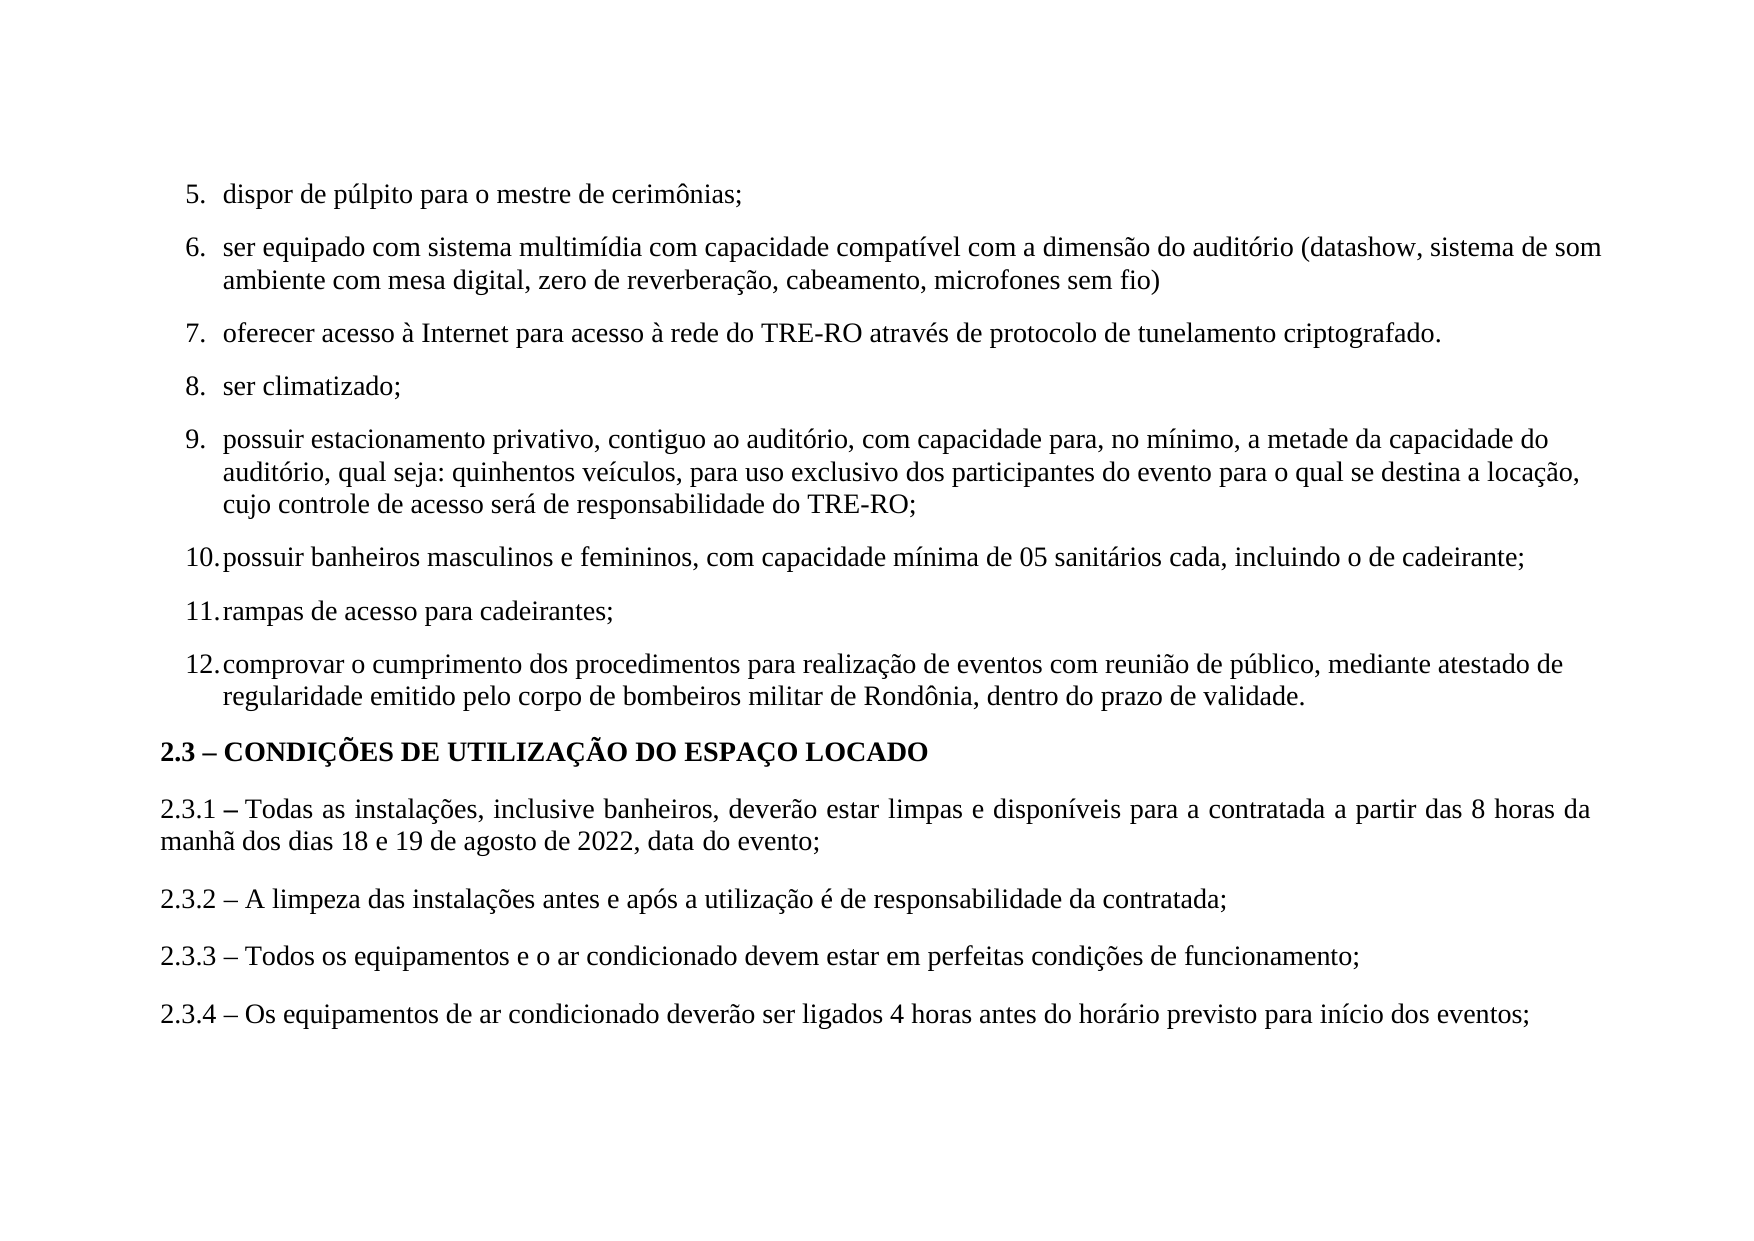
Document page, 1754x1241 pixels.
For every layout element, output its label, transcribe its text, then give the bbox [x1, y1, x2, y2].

text 2.3.4 – Os equipamentos de ar condicionado deverão ser ligados 4 horas antes do horário previsto para início dos eventos; [160, 997, 1594, 1029]
list oferecer acesso à Internet para acesso à rede do TRE-RO através de protocolo de tunelamento criptografado. [185, 316, 1606, 348]
list ser climatizado; [185, 369, 1606, 402]
text 2.3 – CONDIÇÕES DE UTILIZAÇÃO DO ESPAÇO LOCADO [160, 735, 1594, 767]
text 2.3.1 – Todas as instalações, inclusive banheiros, deverão estar limpas e disponíveis para a contratada a partir das 8 horas da manhã dos dias 18 e 19 de agosto de 2022, data do evento; [160, 792, 1594, 857]
list comprovar o cumprimento dos procedimentos para realização de eventos com reunião de público, mediante atestado de regularidade emitido pelo corpo de bombeiros militar de Rondônia, dentro do prazo de validade. [185, 647, 1606, 712]
list dispor de púlpito para o mestre de cerimônias; [185, 177, 1606, 209]
list possuir banheiros masculinos e femininos, com capacidade mínima de 05 sanitários cada, incluindo o de cadeirante; [185, 541, 1606, 573]
list ser equipado com sistema multimídia com capacidade compatível com a dimensão do auditório (datashow, sistema de som ambiente com mesa digital, zero de reverberação, cabeamento, microfones sem fio) [185, 230, 1606, 295]
list possuir estacionamento privativo, contiguo ao auditório, com capacidade para, no mínimo, a metade da capacidade do auditório, qual seja: quinhentos veículos, para uso exclusivo dos participantes do evento para o qual se destina a locação, cujo controle de acesso será de responsabilidade do TRE-RO; [185, 422, 1606, 520]
text 2.3.3 – Todos os equipamentos e o ar condicionado devem estar em perfeitas condições de funcionamento; [160, 939, 1594, 972]
list rampas de acesso para cadeirantes; [185, 594, 1606, 626]
text 2.3.2 – A limpeza das instalações antes e após a utilização é de responsabilidade da contratada; [160, 882, 1594, 914]
